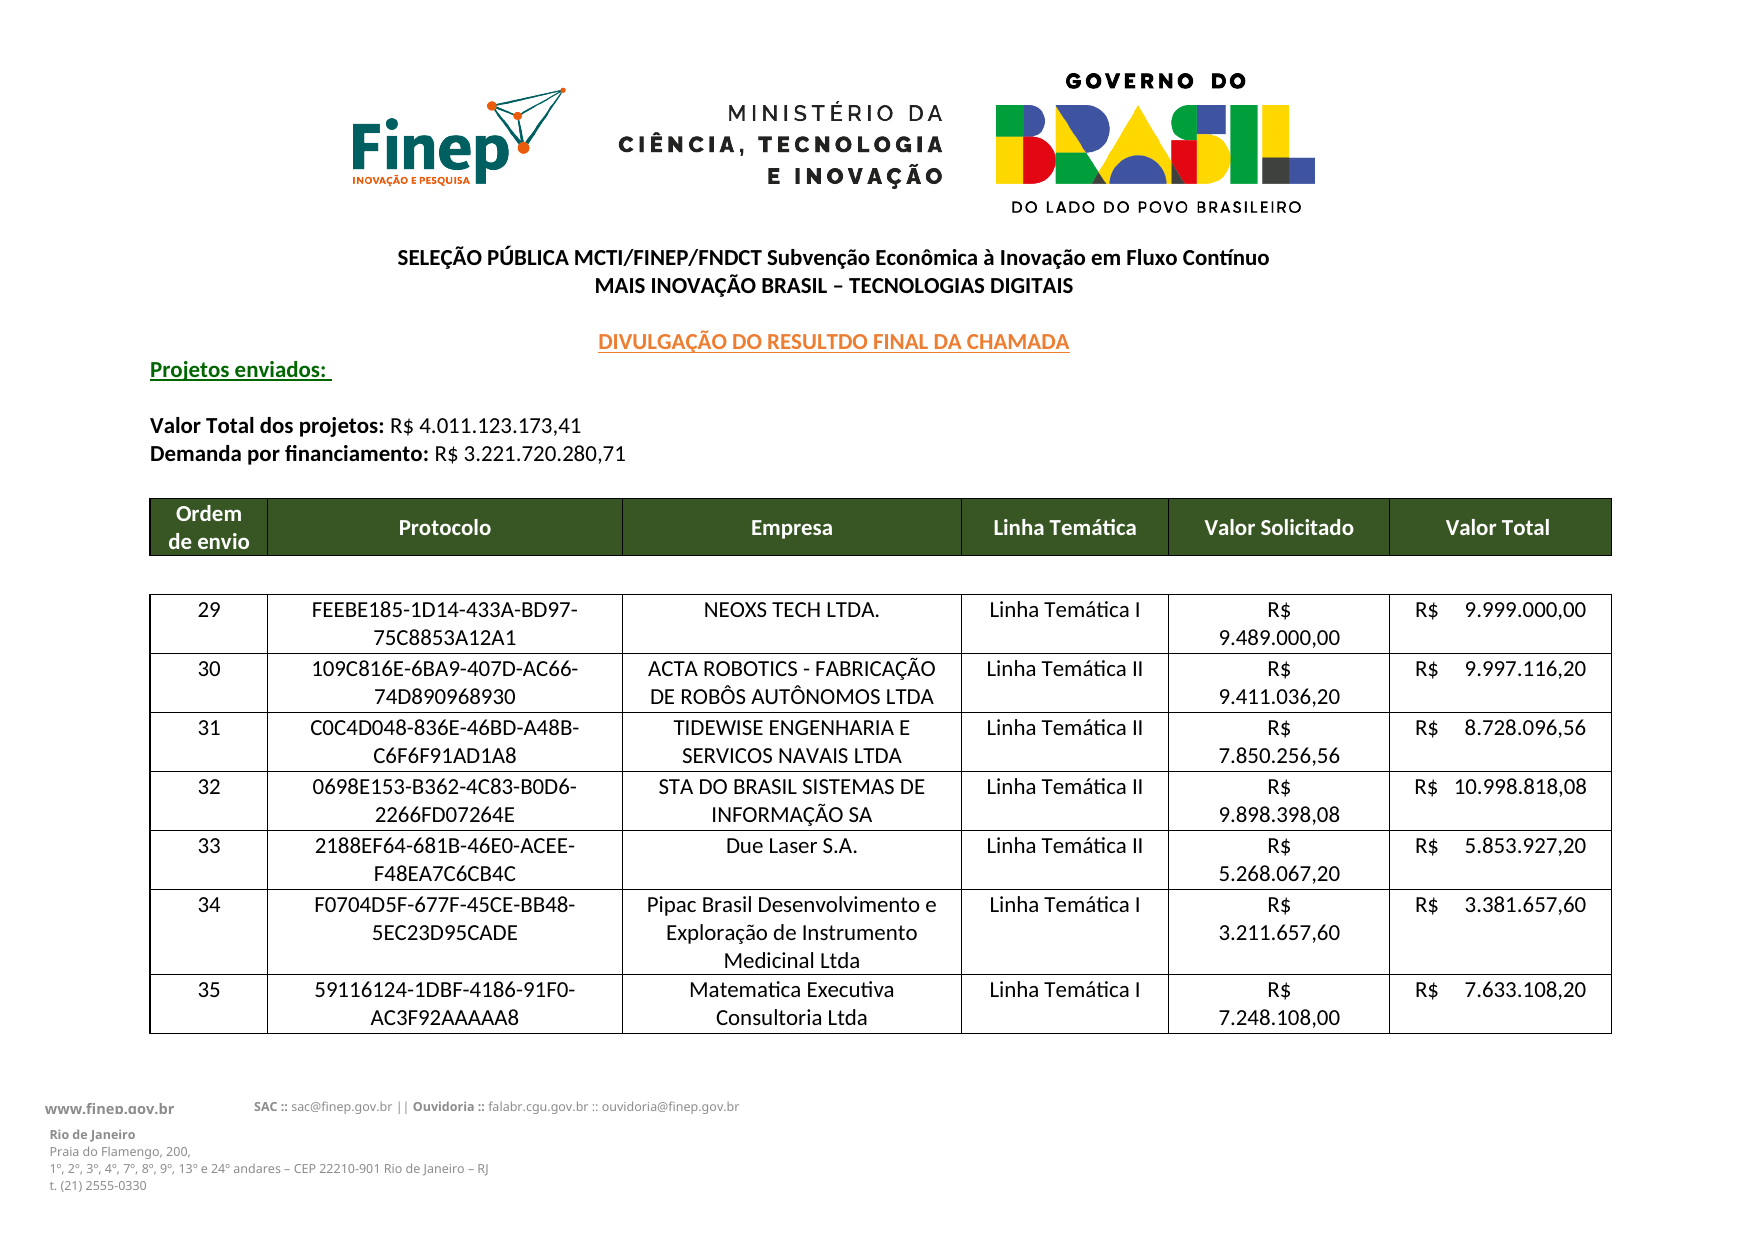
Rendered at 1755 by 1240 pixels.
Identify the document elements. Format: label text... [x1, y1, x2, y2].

table_cell Due Laser S.A. [623, 831, 961, 889]
table_cell Linha Temática II [962, 713, 1168, 771]
table_cell TIDEWISE ENGENHARIA E SERVICOS NAVAIS LTDA [623, 713, 961, 771]
table_cell 35 [151, 975, 267, 1033]
table_cell Linha Temática II [962, 772, 1168, 830]
table_cell 2188EF64-681B-46E0-ACEE-F48EA7C6CB4C [268, 831, 622, 889]
table_cell R$ 5.268.067,20 [1169, 831, 1389, 889]
table_cell Linha Temática I [962, 890, 1168, 974]
table_cell R$ 9.898.398,08 [1169, 772, 1389, 830]
table_cell NEOXS TECH LTDA. [623, 595, 961, 653]
table_cell F0704D5F-677F-45CE-BB48-5EC23D95CADE [268, 890, 622, 974]
table_cell 29 [151, 595, 267, 653]
table_cell R$ 7.633.108,20 [1390, 975, 1611, 1033]
table_cell 0698E153-B362-4C83-B0D6-2266FD07264E [268, 772, 622, 830]
table_cell Linha Temática II [962, 654, 1168, 712]
table_cell STA DO BRASIL SISTEMAS DE INFORMAÇÃO SA [623, 772, 961, 830]
table_cell 33 [151, 831, 267, 889]
table_cell C0C4D048-836E-46BD-A48B-C6F6F91AD1A8 [268, 713, 622, 771]
table_cell R$ 10.998.818,08 [1390, 772, 1611, 830]
table_cell Linha Temática I [962, 975, 1168, 1033]
table_cell R$ 8.728.096,56 [1390, 713, 1611, 771]
table_cell R$ 9.999.000,00 [1390, 595, 1611, 653]
table_cell R$ 3.381.657,60 [1390, 890, 1611, 974]
table_cell Pipac Brasil Desenvolvimento e Exploração de Instrumento Medicinal Ltda [623, 890, 961, 974]
table_cell R$ 3.211.657,60 [1169, 890, 1389, 974]
table_cell 30 [151, 654, 267, 712]
table_cell Matematica Executiva Consultoria Ltda [623, 975, 961, 1033]
table_cell FEEBE185-1D14-433A-BD97-75C8853A12A1 [268, 595, 622, 653]
table_cell R$ 9.411.036,20 [1169, 654, 1389, 712]
table_cell Linha Temática I [962, 595, 1168, 653]
table_cell 31 [151, 713, 267, 771]
table_cell R$ 7.248.108,00 [1169, 975, 1389, 1033]
table_cell ACTA ROBOTICS - FABRICAÇÃO DE ROBÔS AUTÔNOMOS LTDA [623, 654, 961, 712]
table_cell 59116124-1DBF-4186-91F0-AC3F92AAAAA8 [268, 975, 622, 1033]
table_cell 32 [151, 772, 267, 830]
table_cell Linha Temática II [962, 831, 1168, 889]
table_cell 34 [151, 890, 267, 974]
table_cell R$ 5.853.927,20 [1390, 831, 1611, 889]
table_cell R$ 7.850.256,56 [1169, 713, 1389, 771]
table_cell 109C816E-6BA9-407D-AC66-74D890968930 [268, 654, 622, 712]
table_cell R$ 9.997.116,20 [1390, 654, 1611, 712]
table_cell R$ 9.489.000,00 [1169, 595, 1389, 653]
